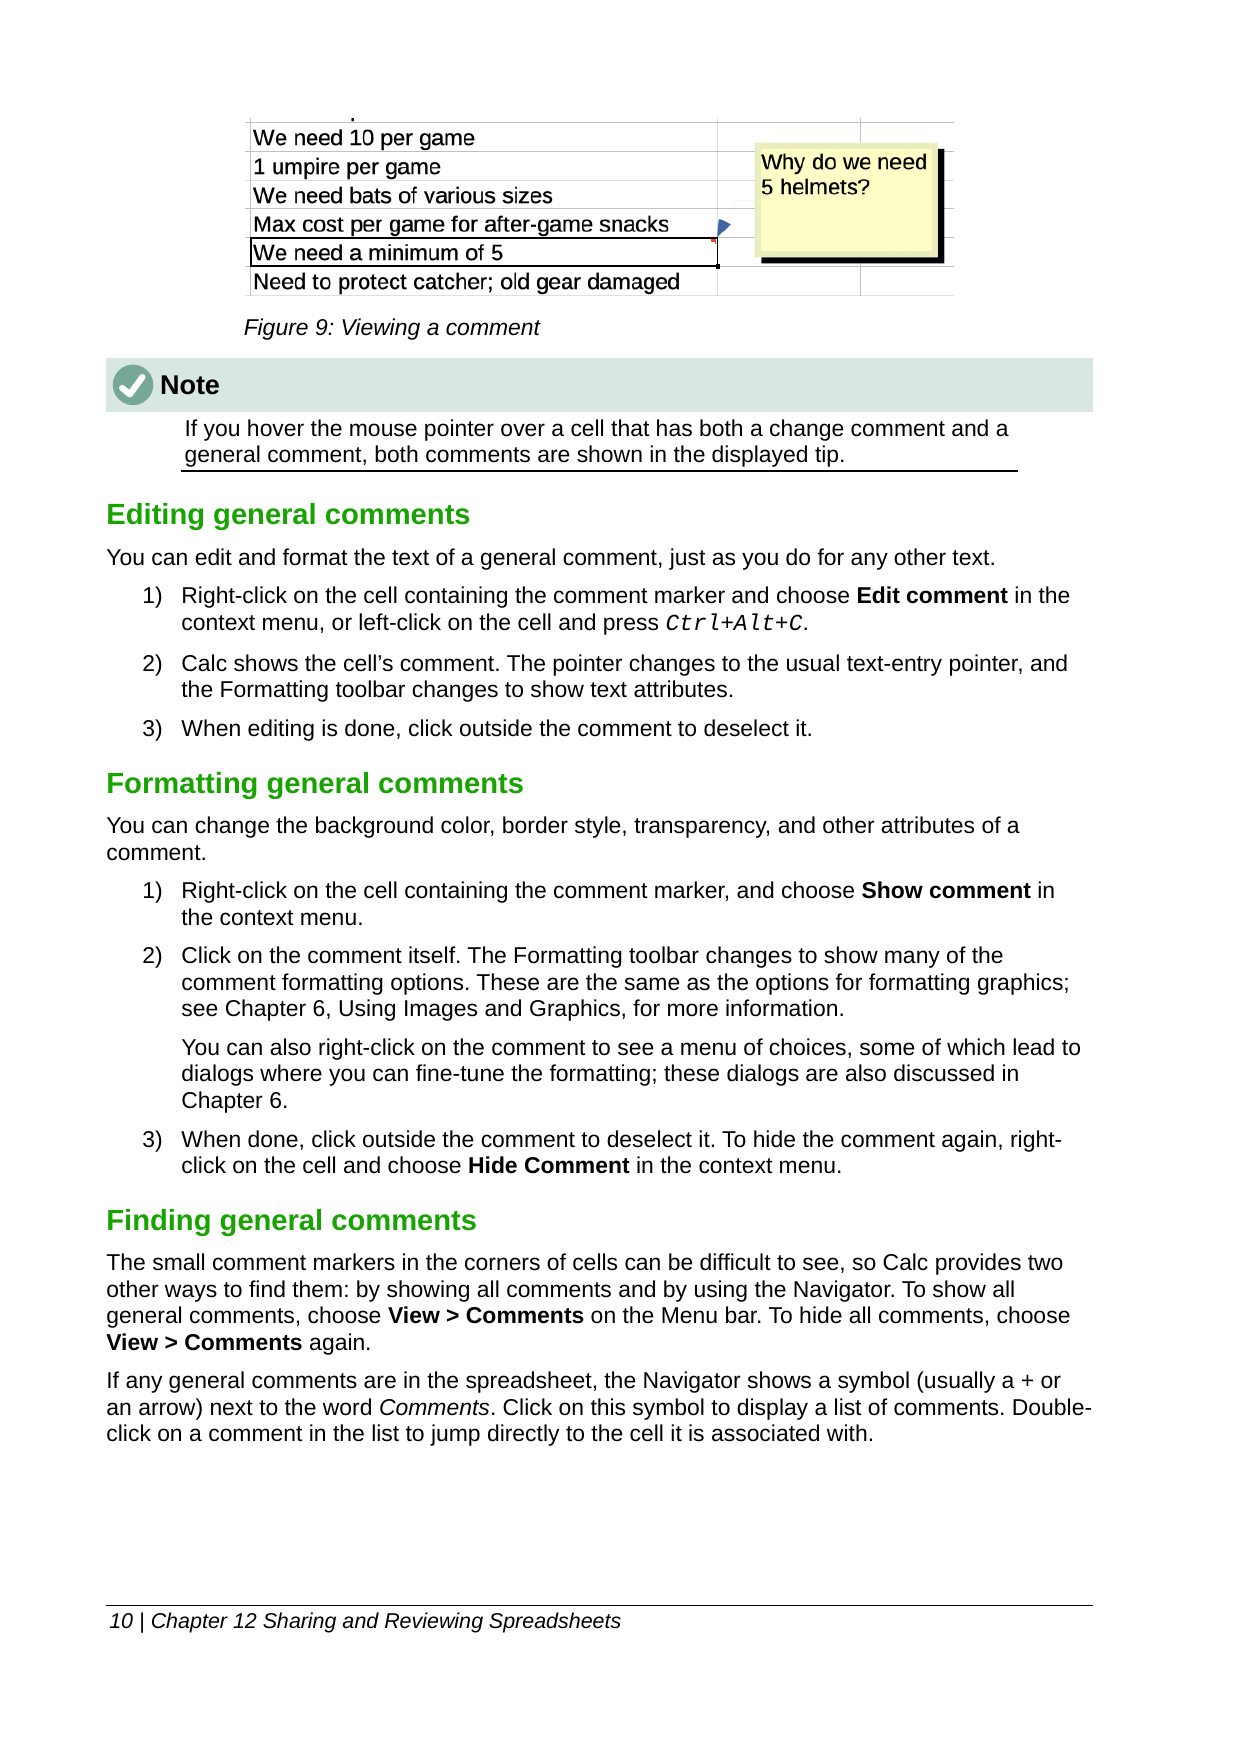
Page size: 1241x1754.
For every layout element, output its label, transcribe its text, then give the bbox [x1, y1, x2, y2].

list Click on the comment itself. The Formatting toolbar changes to show many of the comment formatting options. These are the same as the options for formatting graphics; see Chapter 6, Using Images and Graphics, for more information. [162, 942, 1093, 1022]
list Right-click on the cell containing the comment marker and choose Edit comment in the context menu, or left-click on the cell and press Ctrl+Alt+C. [162, 582, 1093, 637]
list Calc shows the cell’s comment. The pointer changes to the usual text-entry pointer, and the Formatting toolbar changes to show text attributes. [162, 649, 1093, 702]
text Figure 9: Viewing a comment [243, 314, 955, 340]
subtitle Formatting general comments [106, 766, 1093, 799]
list When editing is done, click outside the comment to deselect it. [162, 715, 1093, 741]
picture [245, 118, 954, 296]
text If you hover the mouse pointer over a cell that has both a change comment and a general comment, both comments are shown in the displayed tip. [181, 412, 1018, 470]
text You can edit and format the text of a general comment, just as you do for any other text. [106, 543, 1093, 570]
text If any general comments are in the spreadsheet, the Navigator shows a symbol (usually a + or an arrow) next to the word Comments. Click on this symbol to display a list of comments. Double-click on a comment in the list to jump directly to the cell it is associated with. [106, 1367, 1093, 1446]
subtitle Finding general comments [106, 1203, 1093, 1237]
text You can also right-click on the comment to see a menu of choices, some of which lead to dialogs where you can fine-tune the formatting; these dialogs are also discussed in Chapter 6. [181, 1034, 1093, 1113]
list Right-click on the cell containing the comment marker, and choose Show comment in the context menu. [162, 877, 1093, 930]
subtitle Note [106, 358, 1093, 412]
text You can change the background color, border style, transparency, and other attributes of a comment. [106, 812, 1093, 865]
subtitle Editing general comments [106, 497, 1093, 531]
text The small comment markers in the corners of cells can be difficult to see, so Calc provides two other ways to find them: by showing all comments and by using the Navigator. To show all general comments, choose View > Comments on the Menu bar. To hide all comments, choose View > Comments again. [106, 1249, 1093, 1355]
list When done, click outside the comment to deselect it. To hide the comment again, right-click on the cell and choose Hide Comment in the context menu. [162, 1126, 1093, 1178]
